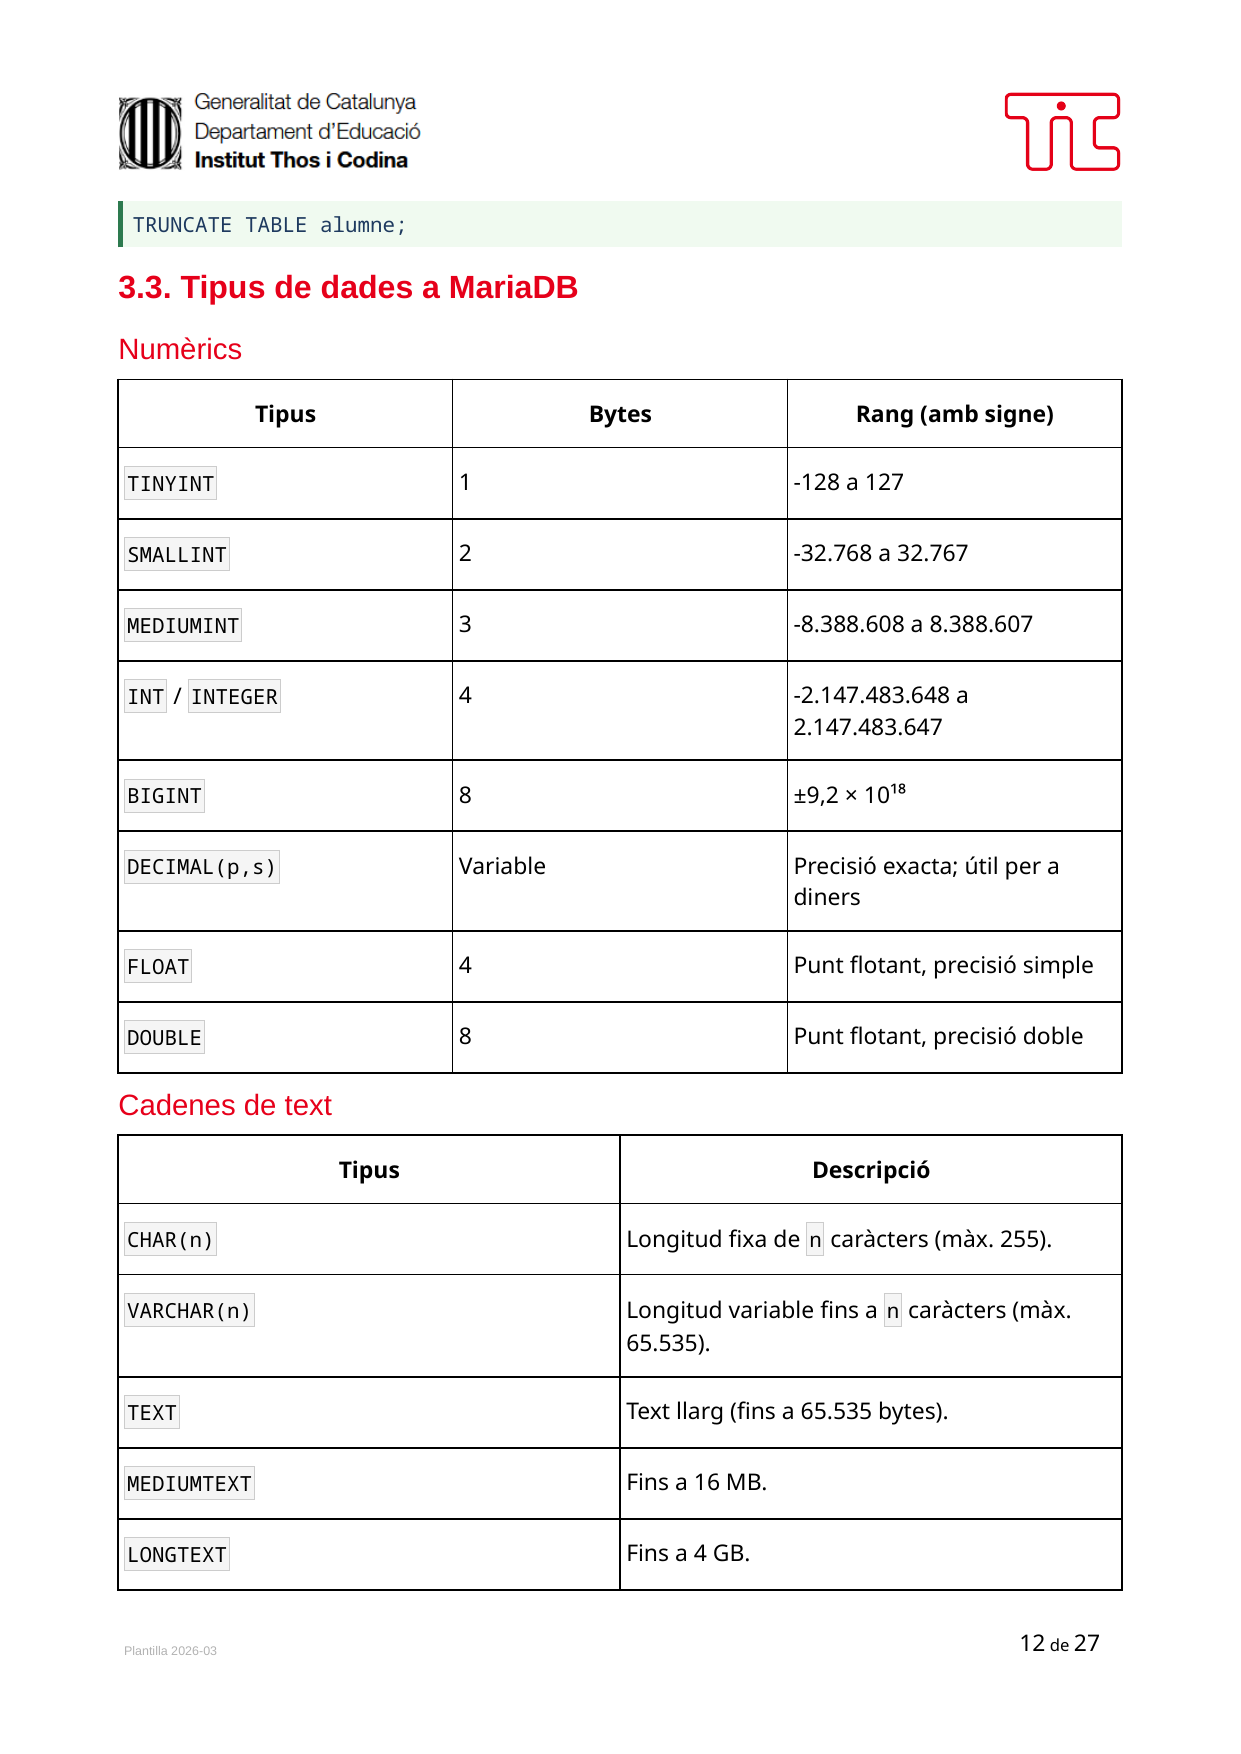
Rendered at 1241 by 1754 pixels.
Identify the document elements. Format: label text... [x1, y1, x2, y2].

table_cell 4 [453, 662, 787, 759]
table_cell INT / INTEGER [119, 662, 452, 759]
table_cell ±9,2 × 10¹⁸ [788, 761, 1121, 830]
picture [118, 92, 422, 171]
table_cell -128 a 127 [788, 448, 1121, 518]
table_cell 3 [453, 591, 787, 660]
picture [1004, 92, 1123, 171]
table_cell VARCHAR(n) [119, 1275, 619, 1376]
table_cell CHAR(n) [119, 1204, 619, 1274]
table_cell -8.388.608 a 8.388.607 [788, 591, 1121, 660]
table_cell 2 [453, 520, 787, 589]
table_cell MEDIUMTEXT [119, 1449, 619, 1518]
table_header Tipus [119, 380, 452, 447]
table_cell LONGTEXT [119, 1520, 619, 1589]
table_cell Punt flotant, precisió doble [788, 1003, 1121, 1072]
table_header Descripció [621, 1136, 1121, 1203]
table_cell TINYINT [119, 448, 452, 518]
table_cell -2.147.483.648 a 2.147.483.647 [788, 662, 1121, 759]
table_cell DOUBLE [119, 1003, 452, 1072]
table_cell Variable [453, 832, 787, 930]
subtitle Numèrics [118, 332, 1122, 366]
table_cell Fins a 16 MB. [621, 1449, 1121, 1518]
table_cell MEDIUMINT [119, 591, 452, 660]
table_cell TEXT [119, 1378, 619, 1447]
table_header Rang (amb signe) [788, 380, 1121, 447]
table_cell BIGINT [119, 761, 452, 830]
table_cell 8 [453, 761, 787, 830]
table_cell Longitud fixa de n caràcters (màx. 255). [621, 1204, 1121, 1274]
table_cell DECIMAL(p,s) [119, 832, 452, 930]
table_cell 4 [453, 932, 787, 1001]
subtitle Cadenes de text [118, 1088, 1122, 1122]
text TRUNCATE TABLE alumne; [123, 201, 1122, 247]
table_cell FLOAT [119, 932, 452, 1001]
subtitle 3.3. Tipus de dades a MariaDB [118, 268, 1122, 305]
table_header Bytes [453, 380, 787, 447]
table_cell Text llarg (fins a 65.535 bytes). [621, 1378, 1121, 1447]
table_cell SMALLINT [119, 520, 452, 589]
table_cell 8 [453, 1003, 787, 1072]
table_cell Fins a 4 GB. [621, 1520, 1121, 1589]
table_cell Punt flotant, precisió simple [788, 932, 1121, 1001]
table_cell -32.768 a 32.767 [788, 520, 1121, 589]
table_header Tipus [119, 1136, 619, 1203]
table_cell Longitud variable fins a n caràcters (màx. 65.535). [621, 1275, 1121, 1376]
table_cell 1 [453, 448, 787, 518]
table_cell Precisió exacta; útil per a diners [788, 832, 1121, 930]
